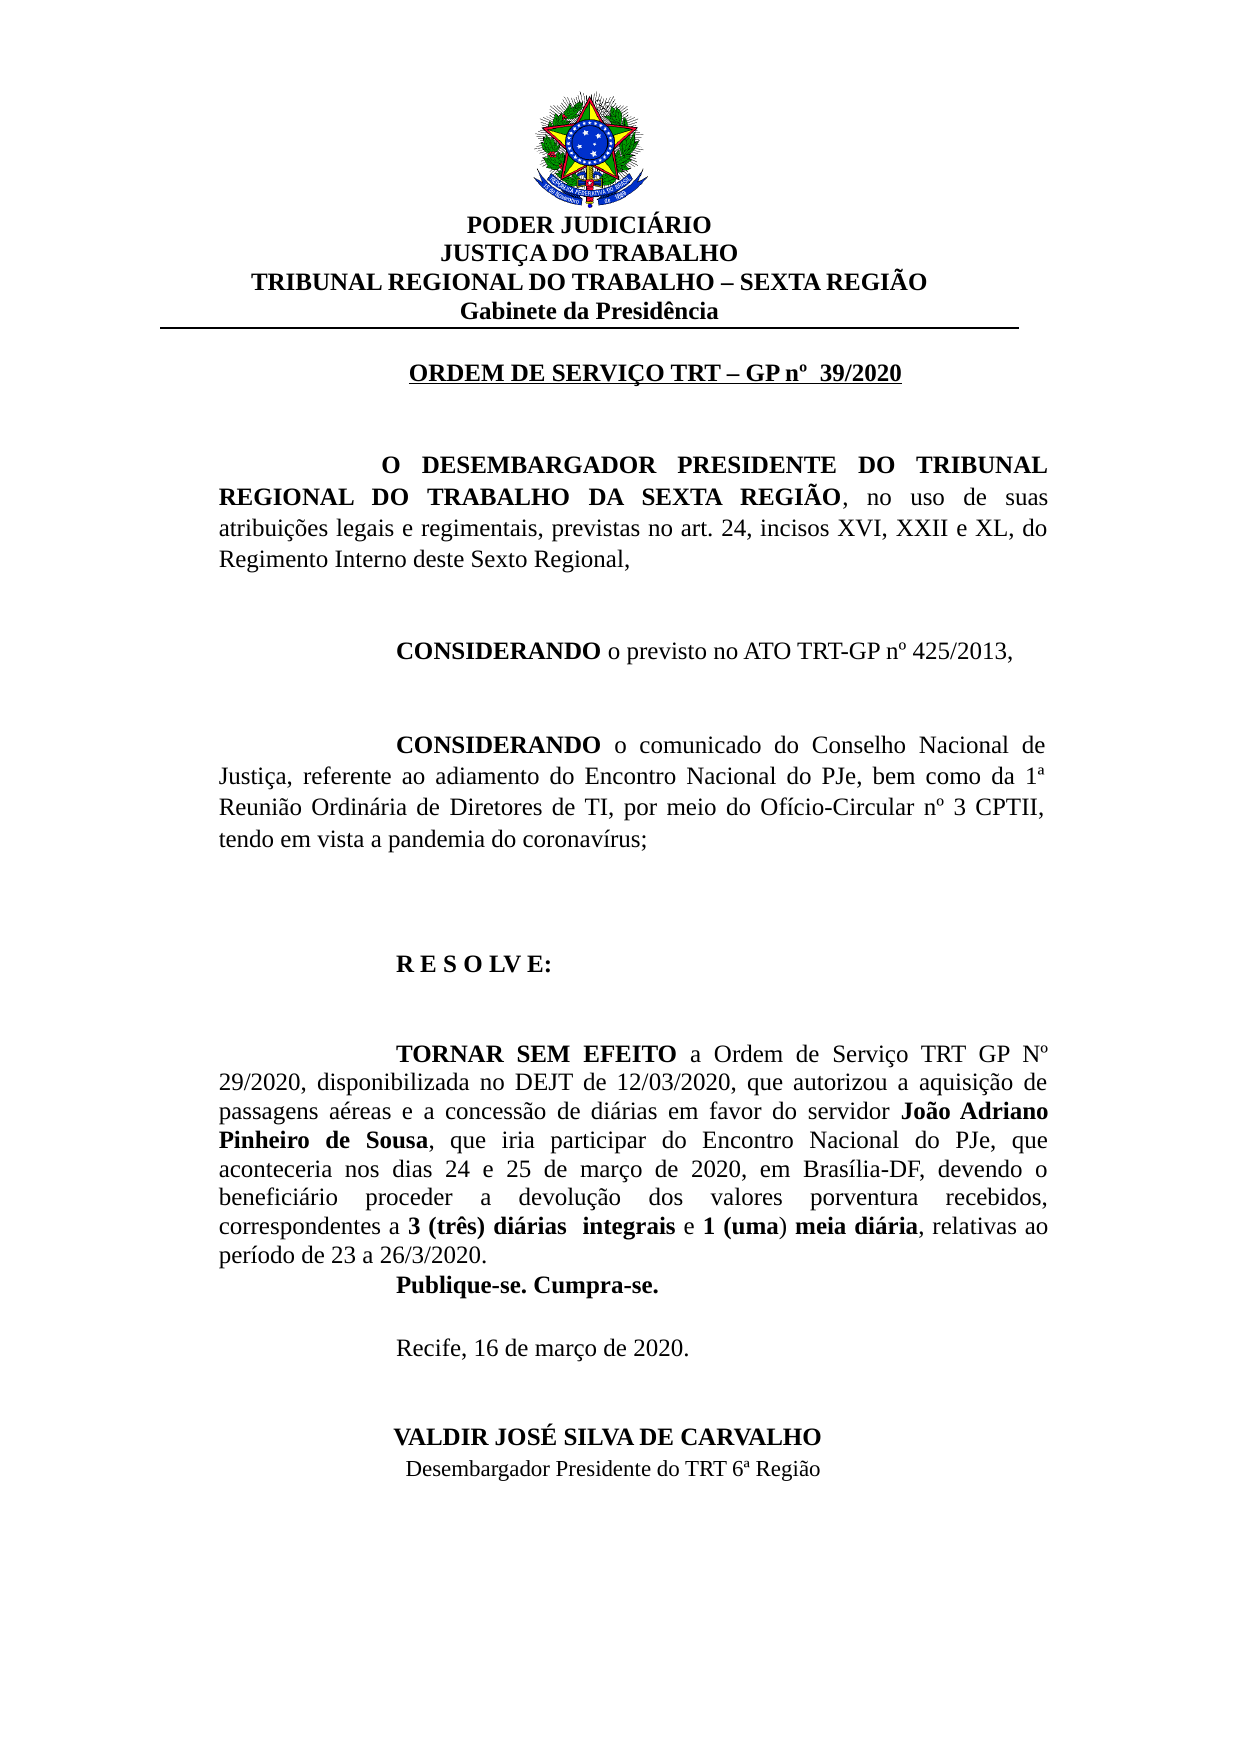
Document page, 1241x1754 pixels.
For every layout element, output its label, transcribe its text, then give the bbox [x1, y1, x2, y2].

subtitle ORDEM DE SERVIÇO TRT – GP nº 39/2020 [263, 358, 960, 386]
text Publique-se. Cumpra-se. [218, 1269, 960, 1300]
picture [527, 88, 651, 210]
text CONSIDERANDO o comunicado do Conselho Nacional de Justiça, referente ao adiamento do Encontro Nacional do PJe, bem como da 1ª Reunião Ordinária de Diretores de TI, por meio do Ofício-Circular nº 3 CPTII, tendo em vista a pandemia do coronavírus; [218, 728, 1045, 853]
text Desembargador Presidente do TRT 6ª Região [159, 1451, 960, 1482]
text R E S O LV E: [218, 947, 960, 978]
text O DESEMBARGADOR PRESIDENTE DO TRIBUNAL REGIONAL DO TRABALHO DA SEXTA REGIÃO, no uso de suas atribuições legais e regimentais, previstas no art. 24, incisos XVI, XXII e XL, do Regimento Interno deste Sexto Regional, [218, 449, 1048, 574]
text CONSIDERANDO o previsto no ATO TRT-GP nº 425/2013, [218, 634, 1045, 666]
text TORNAR SEM EFEITO a Ordem de Serviço TRT GP Nº 29/2020, disponibilizada no DEJT de 12/03/2020, que autorizou a aquisição de passagens aéreas e a concessão de diárias em favor do servidor João Adriano Pinheiro de Sousa, que iria participar do Encontro Nacional do PJe, que aconteceria nos dias 24 e 25 de março de 2020, em Brasília-DF, devendo o beneficiário proceder a devolução dos valores porventura recebidos, correspondentes a 3 (três) diárias integrais e 1 (uma) meia diária, relativas ao período de 23 a 26/3/2020. [218, 1039, 1048, 1269]
text Recife, 16 de março de 2020. [218, 1331, 960, 1362]
text VALDIR JOSÉ SILVA DE CARVALHO [218, 1422, 960, 1451]
